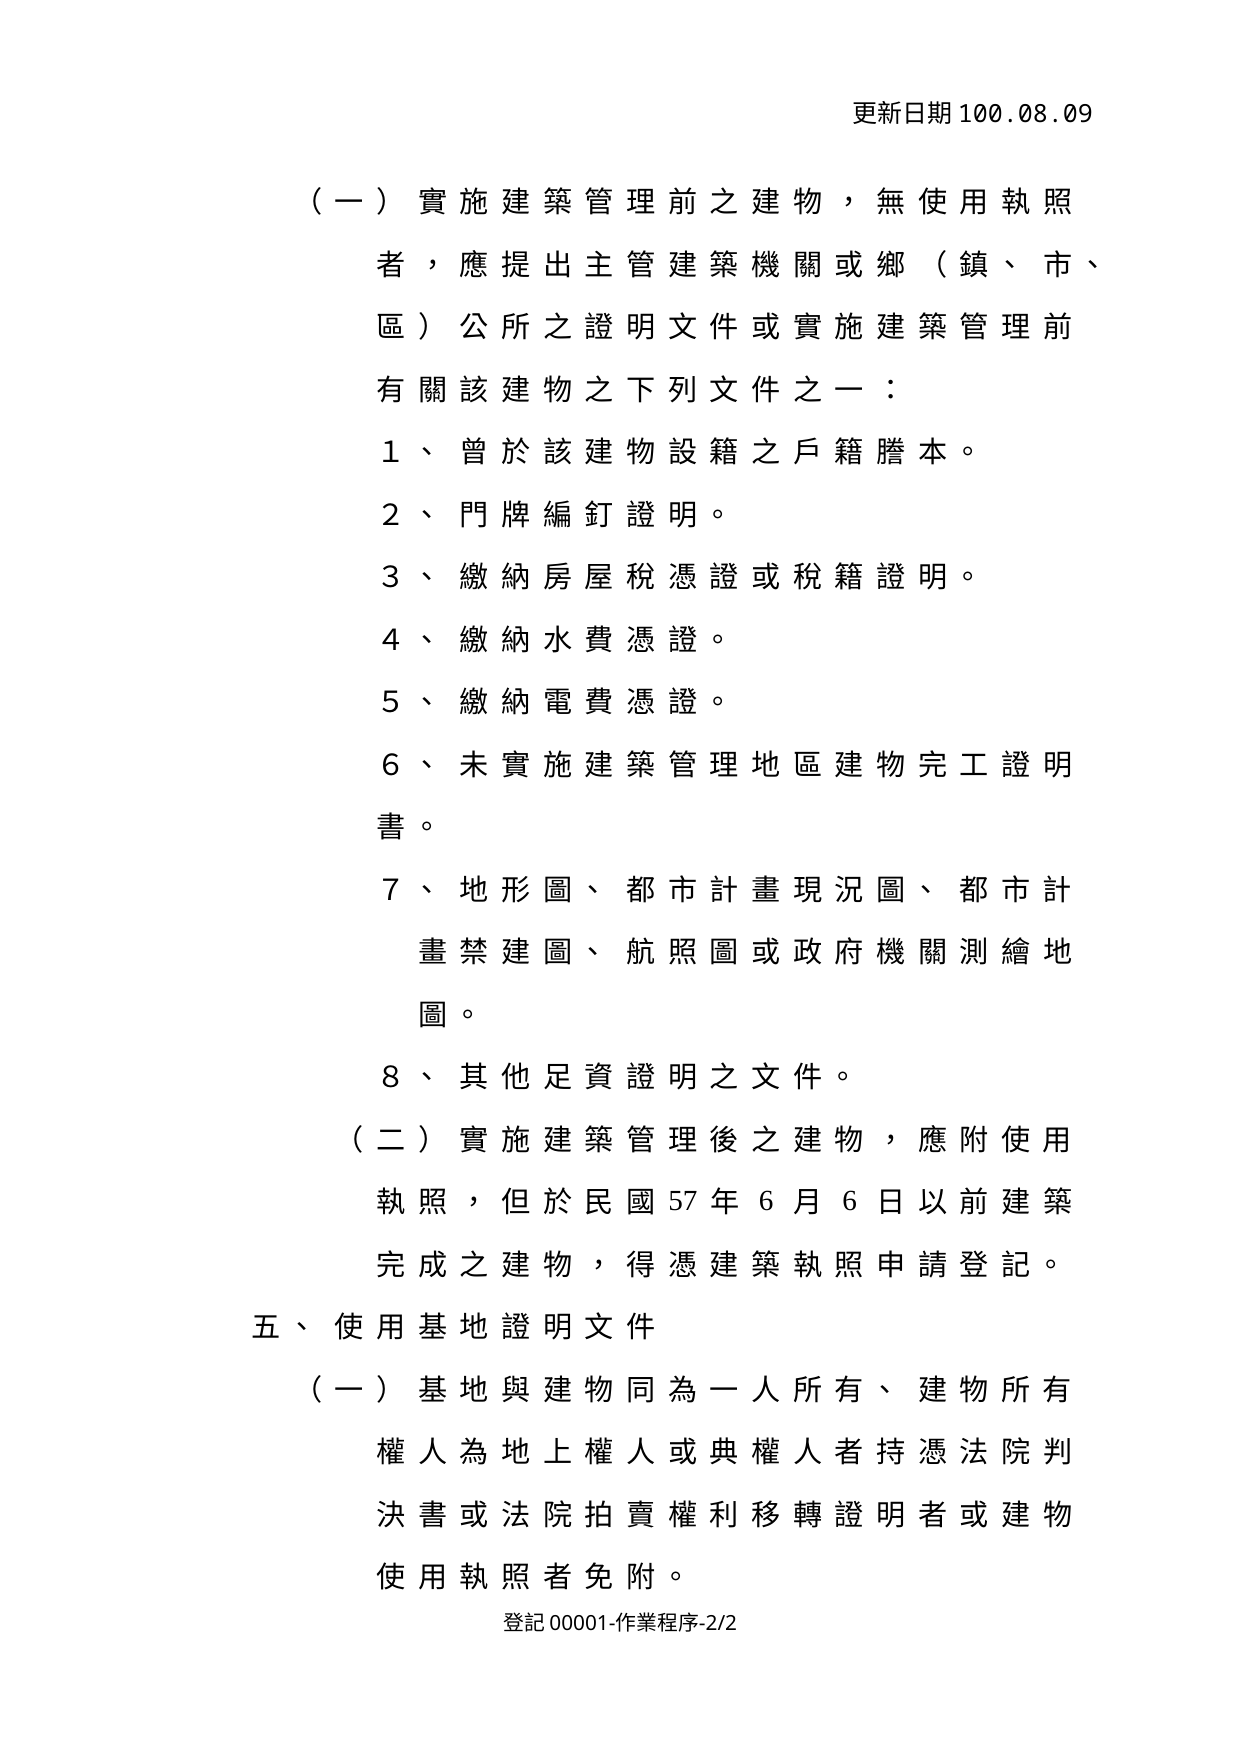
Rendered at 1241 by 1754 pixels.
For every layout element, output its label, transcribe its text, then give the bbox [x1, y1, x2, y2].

text ４、繳納水費憑證。 [341, 596, 1078, 658]
text ５、繳納電費憑證。 [341, 658, 1078, 721]
text （一）實施建築管理前之建物，無使用執照者，應提出主管建築機關或鄉（鎮、市、區）公所之證明文件或實施建築管理前有關該建物之下列文件之一： [237, 158, 1078, 408]
text ７、地形圖、都市計畫現況圖、都市計畫禁建圖、航照圖或政府機關測繪地圖。 [342, 846, 1078, 1033]
text １、曾於該建物設籍之戶籍謄本。 [341, 408, 1078, 471]
text （二）實施建築管理後之建物，應附使用執照，但於民國57年6月6日以前建築完成之建物，得憑建築執照申請登記。 [162, 1096, 1078, 1283]
text ３、繳納房屋稅憑證或稅籍證明。 [341, 533, 1078, 596]
text ８、其他足資證明之文件。 [342, 1033, 1078, 1096]
text ６、未實施建築管理地區建物完工證明書。 [341, 721, 1078, 846]
text 五、使用基地證明文件 [237, 1283, 1078, 1346]
text （一）基地與建物同為一人所有、建物所有權人為地上權人或典權人者持憑法院判決書或法院拍賣權利移轉證明者或建物使用執照者免附。 [237, 1346, 1078, 1596]
text ２、門牌編釘證明。 [341, 471, 1078, 533]
